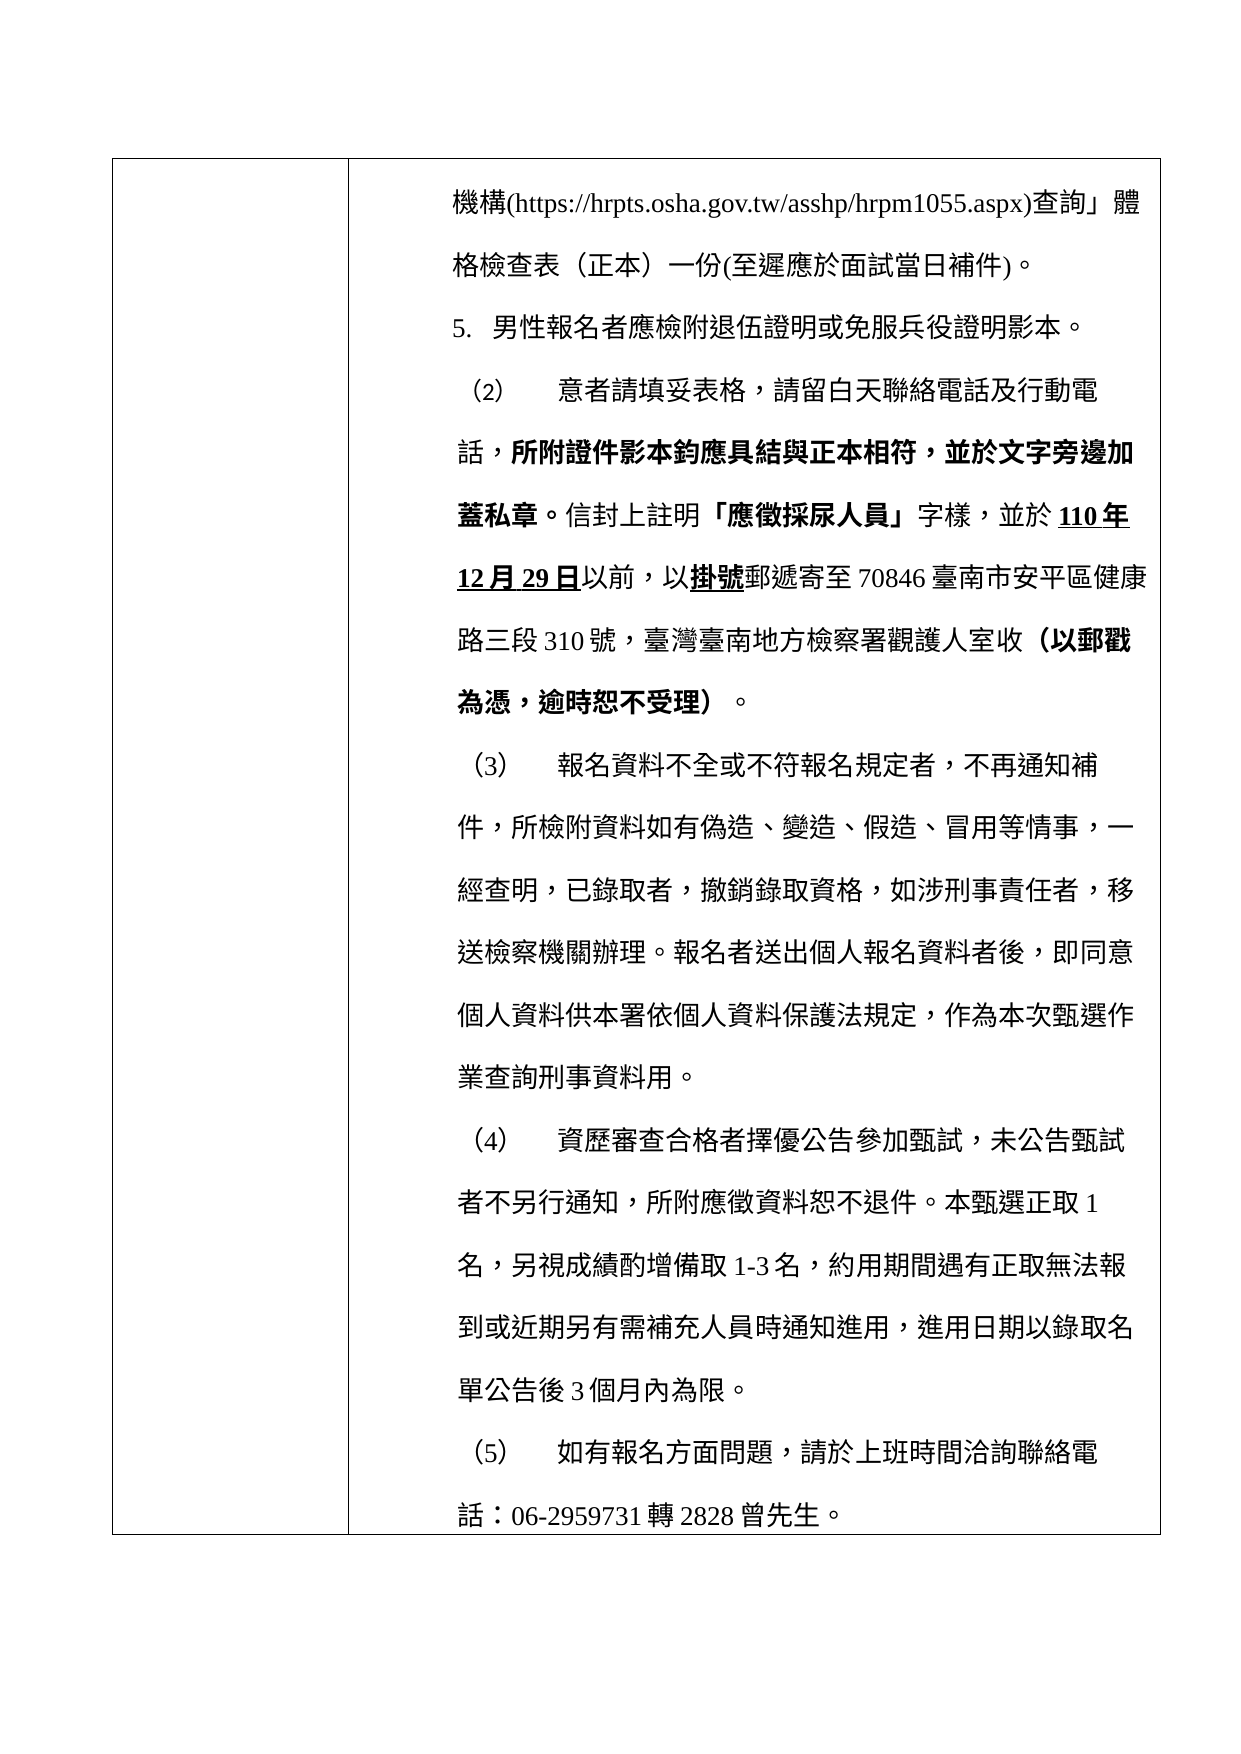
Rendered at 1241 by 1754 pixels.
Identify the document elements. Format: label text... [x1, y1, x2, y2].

table_cell 面試日期：將於本署官網另行公告資歷審查合格者擇優參加甄試。 工作地址：臺南市安平區健康路三段310號 報名事項： 報名應繳文件： 身分證正反面影本。 最高學歷證明影本。 簡歷自傳表、報名表及具結書（報名表及具結書請自行列印）、經歷證明（無則免）。 報名截止日前，一年內「勞工體格及健康檢查認可醫療機構(https://hrpts.osha.gov.tw/asshp/hrpm1055.aspx)查詢」體格檢查表（正本）一份(至遲應於面試當日補件)。 男性報名者應檢附退伍證明或免服兵役證明影本。 意者請填妥表格，請留白天聯絡電話及行動電話，所附證件影本鈞應具結與正本相符，並於文字旁邊加蓋私章。信封上註明「應徵採尿人員」字樣，並於110年12月29日以前，以掛號郵遞寄至70846臺南市安平區健康路三段310號，臺灣臺南地方檢察署觀護人室收（以郵戳為憑，逾時恕不受理）。 報名資料不全或不符報名規定者，不再通知補件，所檢附資料如有偽造、變造、假造、冒用等情事，一經查明，已錄取者，撤銷錄取資格，如涉刑事責任者，移送檢察機關辦理。報名者送出個人報名資料者後，即同意個人資料供本署依個人資料保護法規定，作為本次甄選作業查詢刑事資料用。 資歷審查合格者擇優公告參加甄試，未公告甄試者不另行通知，所附應徵資料恕不退件。本甄選正取1名，另視成績酌增備取1-3名，約用期間遇有正取無法報到或近期另有需補充人員時通知進用，進用日期以錄取名單公告後3個月內為限。 如有報名方面問題，請於上班時間洽詢聯絡電話：06-2959731轉2828曾先生。 [349, 159, 1160, 1534]
table_cell [113, 159, 348, 1534]
